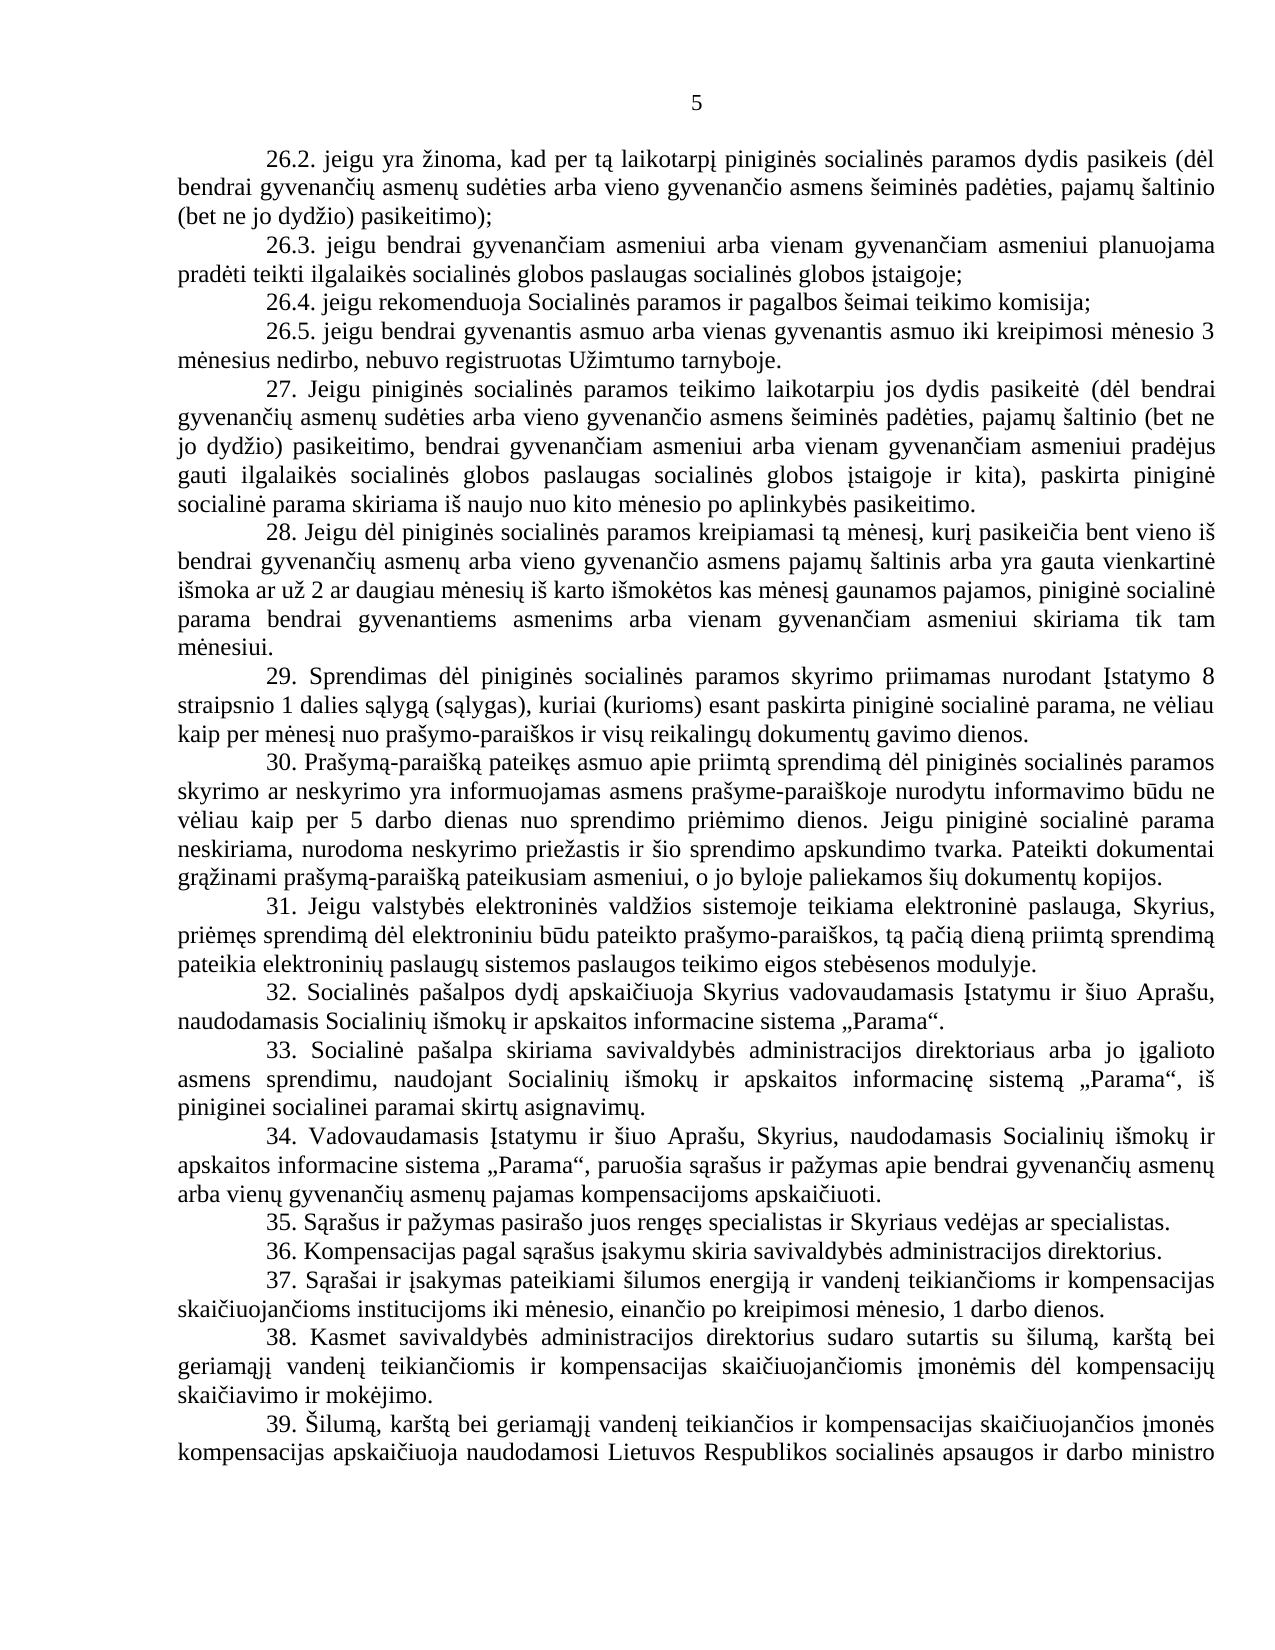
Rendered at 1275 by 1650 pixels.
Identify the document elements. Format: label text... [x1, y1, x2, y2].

text 37. Sąrašai ir įsakymas pateikiami šilumos energiją ir vandenį teikiančioms ir kompensacijas skaičiuojančioms institucijoms iki mėnesio, einančio po kreipimosi mėnesio, 1 darbo dienos. [177, 1265, 1216, 1322]
text 35. Sąrašus ir pažymas pasirašo juos rengęs specialistas ir Skyriaus vedėjas ar specialistas. [177, 1207, 1216, 1236]
text 30. Prašymą-paraišką pateikęs asmuo apie priimtą sprendimą dėl piniginės socialinės paramos skyrimo ar neskyrimo yra informuojamas asmens prašyme-paraiškoje nurodytu informavimo būdu ne vėliau kaip per 5 darbo dienas nuo sprendimo priėmimo dienos. Jeigu piniginė socialinė parama neskiriama, nurodoma neskyrimo priežastis ir šio sprendimo apskundimo tvarka. Pateikti dokumentai grąžinami prašymą-paraišką pateikusiam asmeniui, o jo byloje paliekamos šių dokumentų kopijos. [177, 747, 1216, 891]
text 38. Kasmet savivaldybės administracijos direktorius sudaro sutartis su šilumą, karštą bei geriamąjį vandenį teikiančiomis ir kompensacijas skaičiuojančiomis įmonėmis dėl kompensacijų skaičiavimo ir mokėjimo. [177, 1322, 1216, 1409]
text 26.2. jeigu yra žinoma, kad per tą laikotarpį piniginės socialinės paramos dydis pasikeis (dėl bendrai gyvenančių asmenų sudėties arba vieno gyvenančio asmens šeiminės padėties, pajamų šaltinio (bet ne jo dydžio) pasikeitimo); [177, 144, 1216, 230]
text 33. Socialinė pašalpa skiriama savivaldybės administracijos direktoriaus arba jo įgalioto asmens sprendimu, naudojant Socialinių išmokų ir apskaitos informacinę sistemą „Parama“, iš piniginei socialinei paramai skirtų asignavimų. [177, 1035, 1216, 1121]
text 26.3. jeigu bendrai gyvenančiam asmeniui arba vienam gyvenančiam asmeniui planuojama pradėti teikti ilgalaikės socialinės globos paslaugas socialinės globos įstaigoje; [177, 230, 1216, 287]
text 32. Socialinės pašalpos dydį apskaičiuoja Skyrius vadovaudamasis Įstatymu ir šiuo Aprašu, naudodamasis Socialinių išmokų ir apskaitos informacine sistema „Parama“. [177, 977, 1216, 1035]
text 36. Kompensacijas pagal sąrašus įsakymu skiria savivaldybės administracijos direktorius. [177, 1236, 1216, 1265]
text 39. Šilumą, karštą bei geriamąjį vandenį teikiančios ir kompensacijas skaičiuojančios įmonės kompensacijas apskaičiuoja naudodamosi Lietuvos Respublikos socialinės apsaugos ir darbo ministro [177, 1409, 1216, 1466]
text 26.5. jeigu bendrai gyvenantis asmuo arba vienas gyvenantis asmuo iki kreipimosi mėnesio 3 mėnesius nedirbo, nebuvo registruotas Užimtumo tarnyboje. [177, 316, 1216, 374]
text 29. Sprendimas dėl piniginės socialinės paramos skyrimo priimamas nurodant Įstatymo 8 straipsnio 1 dalies sąlygą (sąlygas), kuriai (kurioms) esant paskirta piniginė socialinė parama, ne vėliau kaip per mėnesį nuo prašymo-paraiškos ir visų reikalingų dokumentų gavimo dienos. [177, 661, 1216, 747]
text 26.4. jeigu rekomenduoja Socialinės paramos ir pagalbos šeimai teikimo komisija; [177, 287, 1216, 316]
text 27. Jeigu piniginės socialinės paramos teikimo laikotarpiu jos dydis pasikeitė (dėl bendrai gyvenančių asmenų sudėties arba vieno gyvenančio asmens šeiminės padėties, pajamų šaltinio (bet ne jo dydžio) pasikeitimo, bendrai gyvenančiam asmeniui arba vienam gyvenančiam asmeniui pradėjus gauti ilgalaikės socialinės globos paslaugas socialinės globos įstaigoje ir kita), paskirta piniginė socialinė parama skiriama iš naujo nuo kito mėnesio po aplinkybės pasikeitimo. [177, 374, 1216, 517]
text 28. Jeigu dėl piniginės socialinės paramos kreipiamasi tą mėnesį, kurį pasikeičia bent vieno iš bendrai gyvenančių asmenų arba vieno gyvenančio asmens pajamų šaltinis arba yra gauta vienkartinė išmoka ar už 2 ar daugiau mėnesių iš karto išmokėtos kas mėnesį gaunamos pajamos, piniginė socialinė parama bendrai gyvenantiems asmenims arba vienam gyvenančiam asmeniui skiriama tik tam mėnesiui. [177, 517, 1216, 661]
text 31. Jeigu valstybės elektroninės valdžios sistemoje teikiama elektroninė paslauga, Skyrius, priėmęs sprendimą dėl elektroniniu būdu pateikto prašymo-paraiškos, tą pačią dieną priimtą sprendimą pateikia elektroninių paslaugų sistemos paslaugos teikimo eigos stebėsenos modulyje. [177, 891, 1216, 977]
text 34. Vadovaudamasis Įstatymu ir šiuo Aprašu, Skyrius, naudodamasis Socialinių išmokų ir apskaitos informacine sistema „Parama“, paruošia sąrašus ir pažymas apie bendrai gyvenančių asmenų arba vienų gyvenančių asmenų pajamas kompensacijoms apskaičiuoti. [177, 1121, 1216, 1207]
